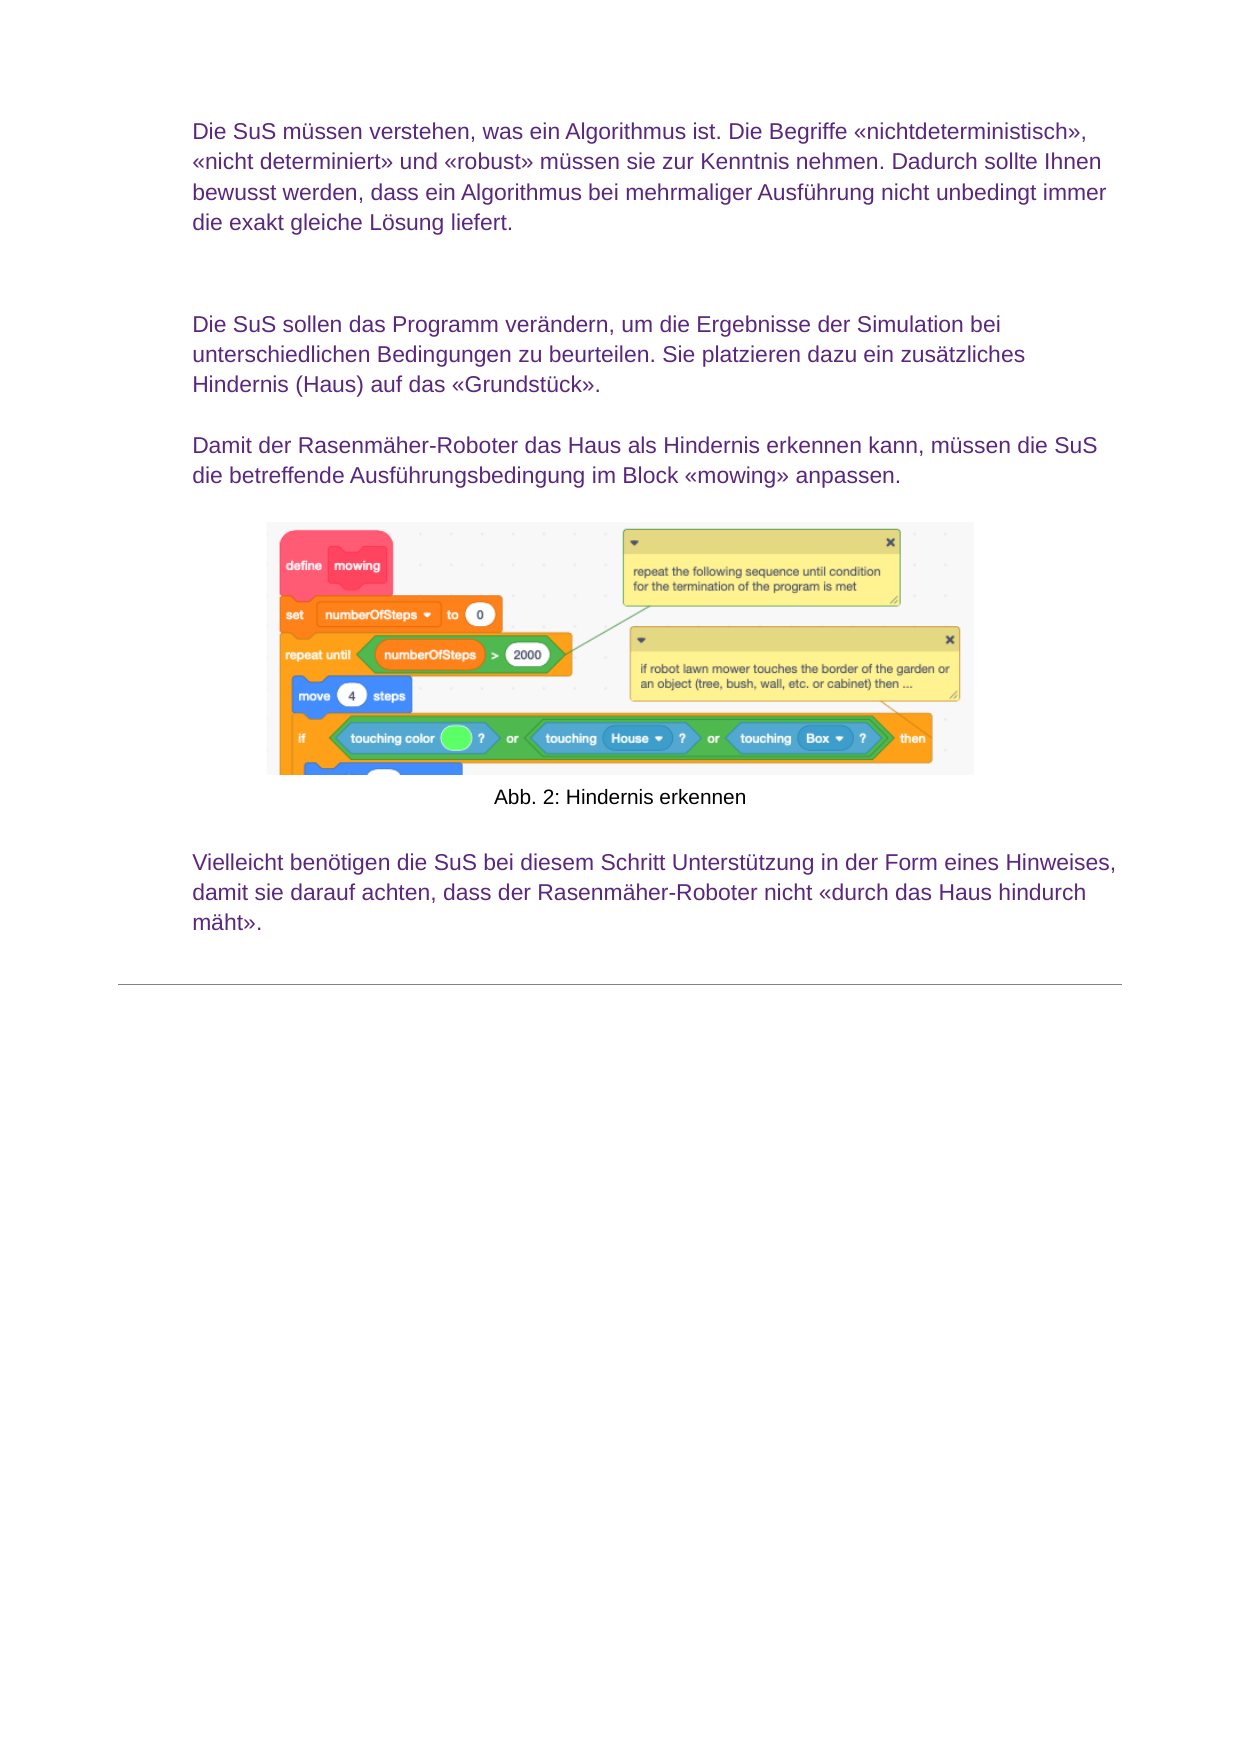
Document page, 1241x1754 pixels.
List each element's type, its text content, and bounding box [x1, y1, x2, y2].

text Vielleicht benötigen die SuS bei diesem Schritt Unterstützung in der Form eines Hinweises, damit sie darauf achten, dass der Rasenmäher-Roboter nicht «durch das Haus hindurch mäht». [192, 848, 1122, 935]
text Die SuS sollen das Programm verändern, um die Ergebnisse der Simulation bei unterschiedlichen Bedingungen zu beurteilen. Sie platzieren dazu ein zusätzliches Hindernis (Haus) auf das «Grundstück». [192, 311, 1122, 398]
text Abb. 2: Hindernis erkennen [252, 523, 988, 808]
text Die SuS müssen verstehen, was ein Algorithmus ist. Die Begriffe «nichtdeterministisch», «nicht determiniert» und «robust» müssen sie zur Kenntnis nehmen. Dadurch sollte Ihnen bewusst werden, dass ein Algorithmus bei mehrmaliger Ausführung nicht unbedingt immer die exakt gleiche Lösung liefert. [192, 118, 1122, 235]
text Damit der Rasenmäher-Roboter das Haus als Hindernis erkennen kann, müssen die SuS die betreffende Ausführungsbedingung im Block «mowing» anpassen. [192, 432, 1122, 488]
picture [266, 522, 974, 775]
